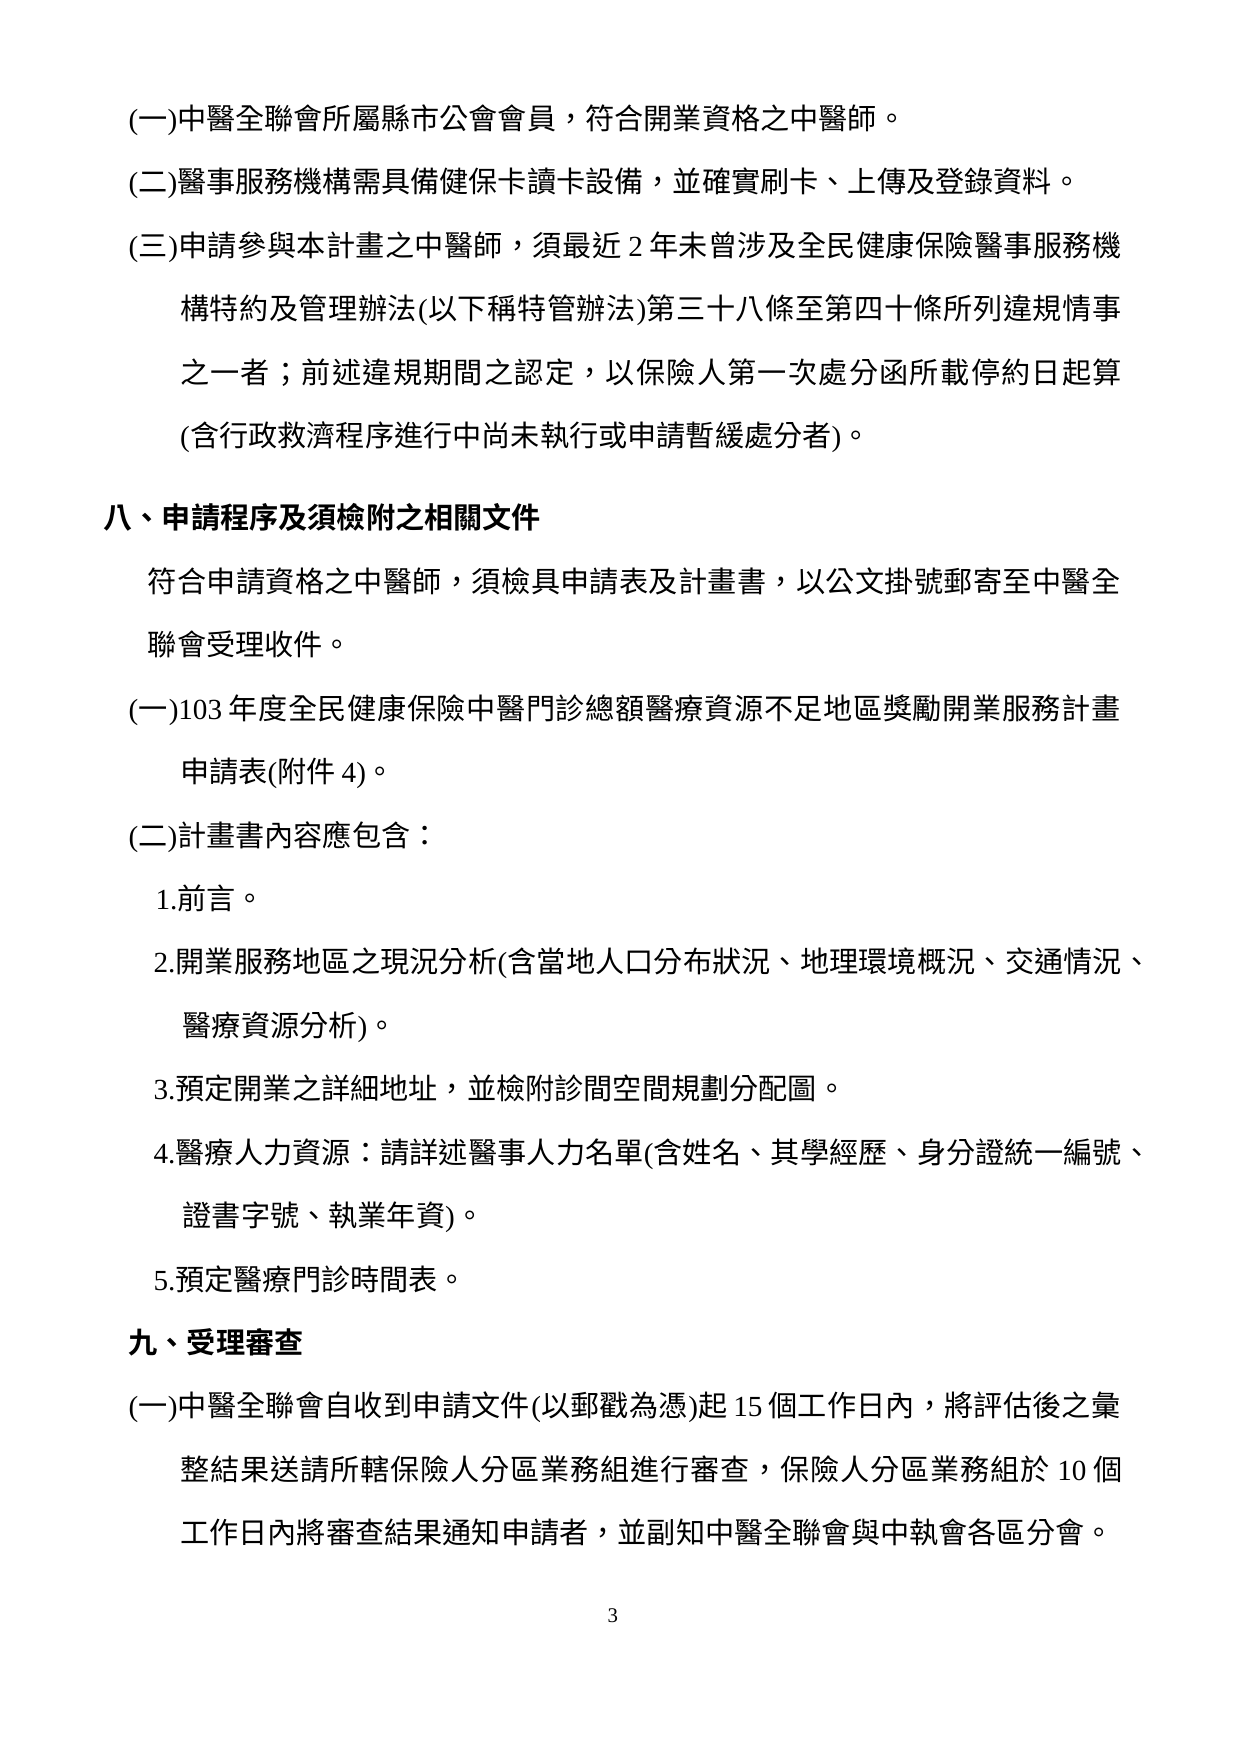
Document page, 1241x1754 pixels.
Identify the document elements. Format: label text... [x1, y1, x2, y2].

text 1.前言。 [155, 876, 1122, 918]
text 九、受理審查 [128, 1319, 1122, 1362]
text 2.開業服務地區之現況分析(含當地人口分布狀況、地理環境概況、交通情況、醫療資源分析)。 [153, 939, 1122, 1045]
text 3.預定開業之詳細地址，並檢附診間空間規劃分配圖。 [153, 1066, 1122, 1108]
text (三)申請參與本計畫之中醫師，須最近2年未曾涉及全民健康保險醫事服務機構特約及管理辦法(以下稱特管辦法)第三十八條至第四十條所列違規情事之一者；前述違規期間之認定，以保險人第一次處分函所載停約日起算(含行政救濟程序進行中尚未執行或申請暫緩處分者)。 [128, 222, 1122, 455]
text (二)醫事服務機構需具備健保卡讀卡設備，並確實刷卡、上傳及登錄資料。 [128, 159, 1122, 201]
text (一)103年度全民健康保險中醫門診總額醫療資源不足地區獎勵開業服務計畫申請表(附件4)。 [128, 685, 1122, 791]
text (一)中醫全聯會自收到申請文件(以郵戳為憑)起15個工作日內，將評估後之彙整結果送請所轄保險人分區業務組進行審查，保險人分區業務組於10個工作日內將審查結果通知申請者，並副知中醫全聯會與中執會各區分會。 [128, 1383, 1122, 1552]
text (一)中醫全聯會所屬縣市公會會員，符合開業資格之中醫師。 [128, 96, 1122, 138]
text 符合申請資格之中醫師，須檢具申請表及計畫書，以公文掛號郵寄至中醫全聯會受理收件。 [148, 558, 1122, 664]
text (二)計畫書內容應包含： [128, 812, 1122, 854]
text 5.預定醫療門診時間表。 [153, 1256, 1122, 1298]
text 八、申請程序及須檢附之相關文件 [103, 495, 1122, 537]
text 4.醫療人力資源：請詳述醫事人力名單(含姓名、其學經歷、身分證統一編號、證書字號、執業年資)。 [153, 1129, 1122, 1235]
